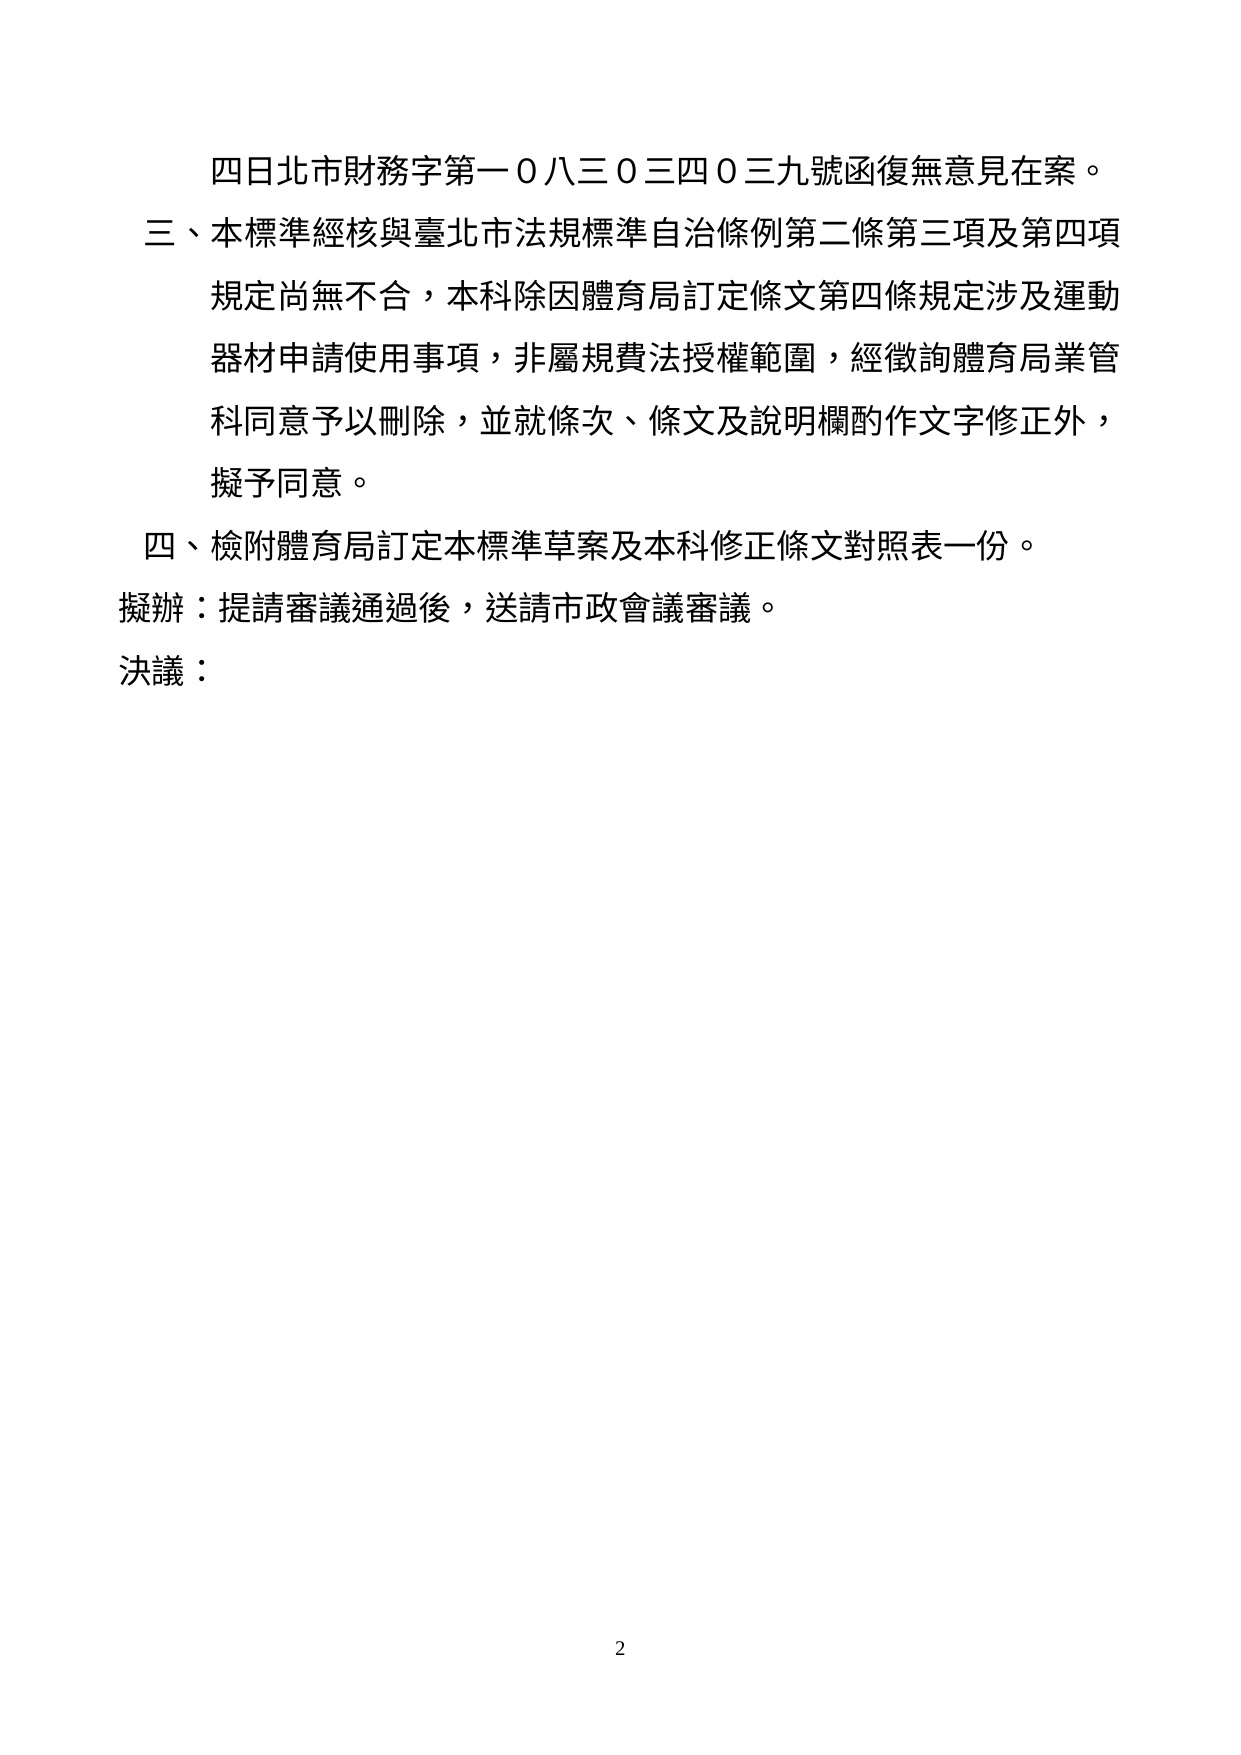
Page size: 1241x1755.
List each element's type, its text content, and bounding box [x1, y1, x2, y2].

text 決議： [118, 627, 1122, 689]
text 三、本標準經核與臺北市法規標準自治條例第二條第三項及第四項規定尚無不合，本科除因體育局訂定條文第四條規定涉及運動器材申請使用事項，非屬規費法授權範圍，經徵詢體育局業管科同意予以刪除，並就條次、條文及說明欄酌作文字修正外，擬予同意。 [143, 189, 1122, 502]
text 擬辦：提請審議通過後，送請市政會議審議。 [118, 564, 1122, 627]
text 四日北市財務字第一０八三０三四０三九號函復無意見在案。 [143, 127, 1122, 189]
text 四、檢附體育局訂定本標準草案及本科修正條文對照表一份。 [143, 502, 1122, 564]
